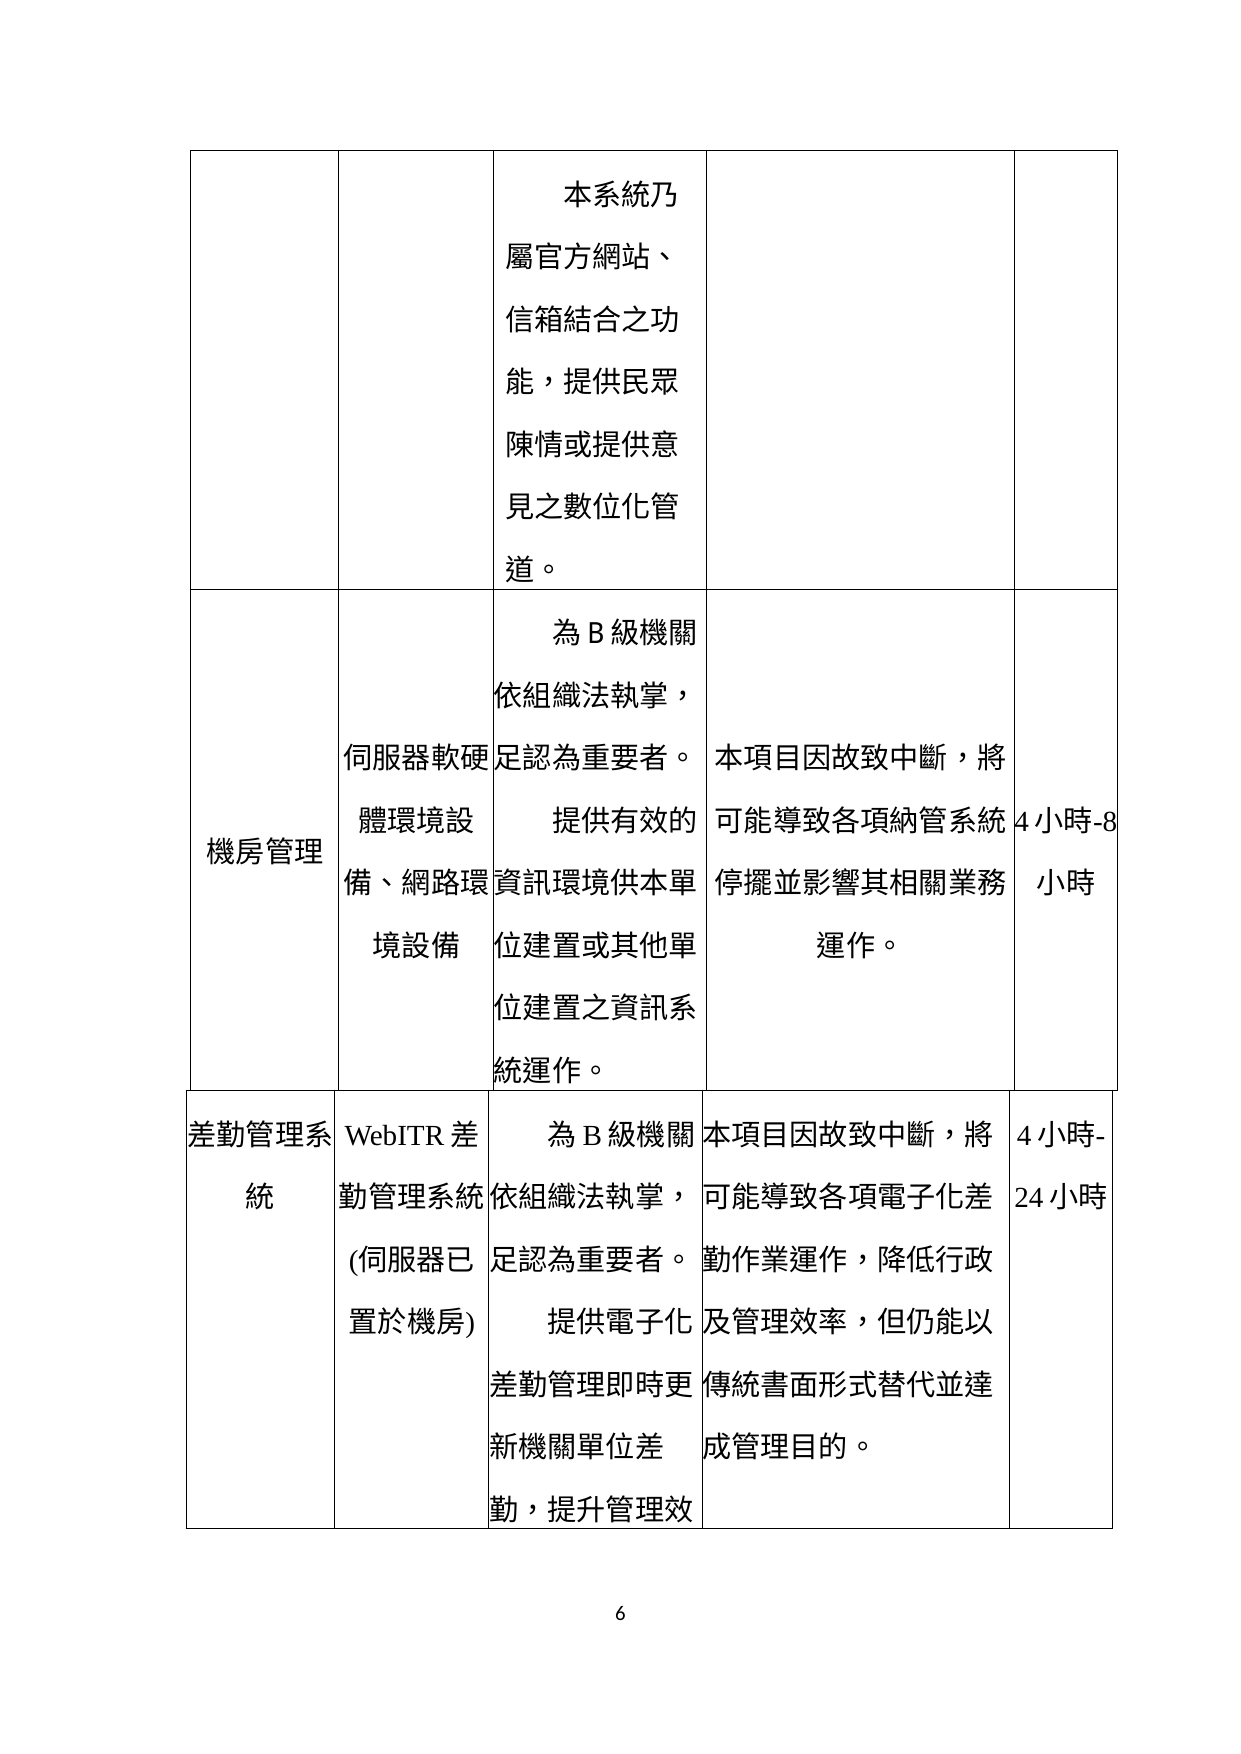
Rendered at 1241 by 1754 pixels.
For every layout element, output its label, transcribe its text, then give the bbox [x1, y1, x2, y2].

table_cell [186, 589, 190, 1089]
table_cell 本項目因故致中斷，將可能導致各項電子化差勤作業運作，降低行政及管理效率，但仍能以傳統書面形式替代並達成管理目的。 [703, 1091, 1009, 1528]
table_cell 差勤管理系統 [187, 1091, 334, 1528]
table_cell [1113, 1091, 1117, 1528]
table_cell [191, 151, 338, 588]
table_cell 4小時-8小時 [1015, 590, 1117, 1089]
table_cell [186, 150, 190, 588]
table_cell [707, 151, 1014, 588]
table_cell 本項目因故致中斷，將可能導致各項納管系統停擺並影響其相關業務運作。 [707, 590, 1014, 1089]
table_cell [1015, 151, 1117, 588]
table_cell 機房管理 [191, 590, 338, 1089]
table_cell 為B級機關依組織法執掌，足認為重要者。 提供電子化差勤管理即時更新機關單位差勤，提升管理效 [489, 1091, 702, 1528]
table_cell 為B級機關依組織法執掌，足認為重要者。 提供有效的資訊環境供本單位建置或其他單位建置之資訊系統運作。 [494, 590, 706, 1089]
table_cell [339, 151, 493, 588]
table_cell 伺服器軟硬體環境設備、網路環境設備 [339, 590, 493, 1089]
table_cell 4小時-24小時 [1010, 1091, 1112, 1528]
table_cell 本系統乃屬官方網站、信箱結合之功能，提供民眾陳情或提供意見之數位化管道。 [494, 151, 706, 588]
table_cell WebITR差勤管理系統(伺服器已置於機房) [335, 1091, 488, 1528]
